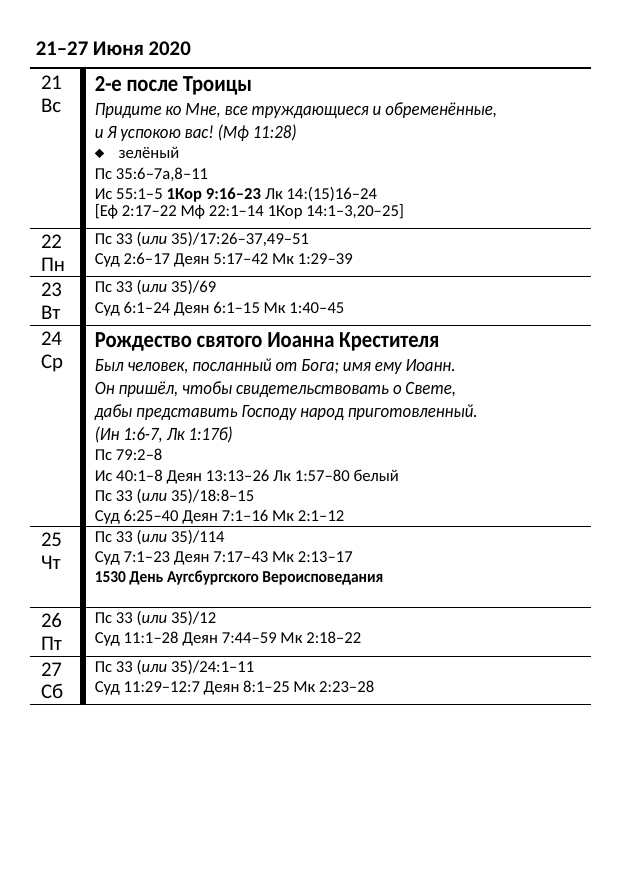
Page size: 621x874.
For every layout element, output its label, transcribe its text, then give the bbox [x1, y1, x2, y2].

table_cell Пс 33 (или 35)/114 Суд 7:1–23 Деян 7:17–43 Мк 2:13–17 1530 День Аугсбургского Вероисповедания [86, 527, 591, 607]
table_cell 25 Чт [30, 527, 80, 607]
table_cell 23 Вт [30, 277, 80, 325]
table_cell 22 Пн [30, 229, 80, 276]
table_cell Пс 33 (или 35)/17:26–37,49–51 Суд 2:6–17 Деян 5:17–42 Мк 1:29–39 [86, 229, 591, 276]
table_cell Пс 33 (или 35)/12 Суд 11:1–28 Деян 7:44–59 Мк 2:18–22 [86, 608, 591, 656]
table_cell 21 Вс [30, 69, 80, 228]
table_header 21–27 Июня 2020 [30, 30, 591, 67]
table_cell 26 Пт [30, 608, 80, 656]
table_cell 27 Сб [30, 657, 80, 704]
table_cell Рождество святого Иоанна Крестителя Был человек, посланный от Бога; имя ему Иоанн. Он пришёл, чтобы свидетельствовать о Свете, дабы представить Господу народ приготовленный. (Ин 1:6-7, Лк 1:17б) Пс 79:2–8 Ис 40:1–8 Деян 13:13–26 Лк 1:57–80 белый Пс 33 (или 35)/18:8–15 Суд 6:25–40 Деян 7:1–16 Мк 2:1–12 [86, 326, 591, 526]
table_cell 24 Ср [30, 326, 80, 526]
table_cell Пс 33 (или 35)/24:1–11 Суд 11:29–12:7 Деян 8:1–25 Мк 2:23–28 [86, 657, 591, 704]
table_cell 2-е после Троицы Придите ко Мне, все труждающиеся и обременённые, и Я успокою вас! (Мф 11:28) зелёный Пс 35:6–7а,8–11 Ис 55:1–5 1Кор 9:16–23 Лк 14:(15)16–24 [Еф 2:17–22 Мф 22:1–14 1Кор 14:1–3,20–25] [86, 69, 591, 228]
table_cell Пс 33 (или 35)/69 Суд 6:1–24 Деян 6:1–15 Мк 1:40–45 [86, 277, 591, 325]
